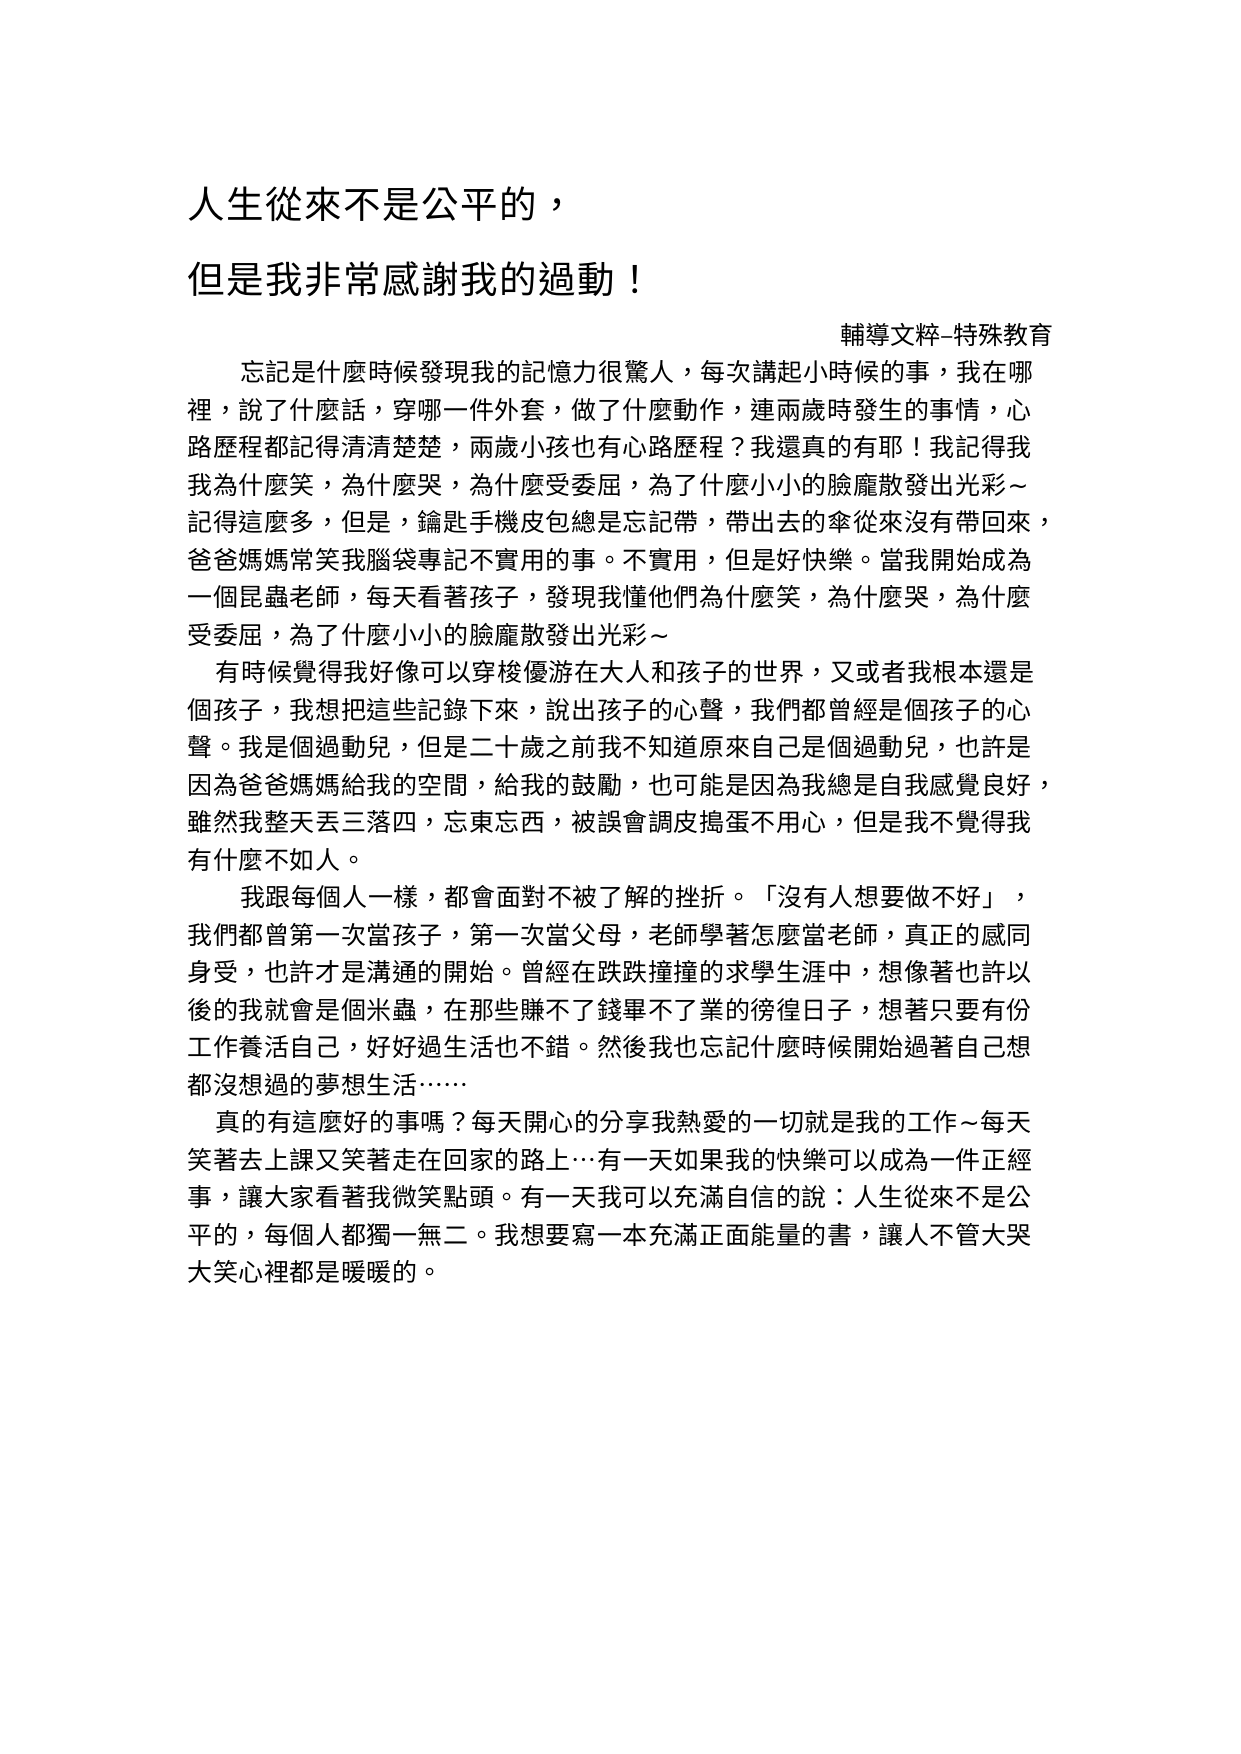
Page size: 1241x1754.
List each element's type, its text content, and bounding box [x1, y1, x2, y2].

text 忘記是什麼時候發現我的記憶力很驚人，每次講起小時候的事，我在哪裡，說了什麼話，穿哪一件外套，做了什麼動作，連兩歲時發生的事情，心路歷程都記得清清楚楚，兩歲小孩也有心路歷程？我還真的有耶！我記得我我為什麼笑，為什麼哭，為什麼受委屈，為了什麼小小的臉龐散發出光彩∼記得這麼多，但是，鑰匙手機皮包總是忘記帶，帶出去的傘從來沒有帶回來，爸爸媽媽常笑我腦袋專記不實用的事。不實用，但是好快樂。當我開始成為一個昆蟲老師，每天看著孩子，發現我懂他們為什麼笑，為什麼哭，為什麼受委屈，為了什麼小小的臉龐散發出光彩∼ [187, 352, 1053, 652]
text 有時候覺得我好像可以穿梭優游在大人和孩子的世界，又或者我根本還是個孩子，我想把這些記錄下來，說出孩子的心聲，我們都曾經是個孩子的心聲。我是個過動兒，但是二十歲之前我不知道原來自己是個過動兒，也許是因為爸爸媽媽給我的空間，給我的鼓勵，也可能是因為我總是自我感覺良好，雖然我整天丟三落四，忘東忘西，被誤會調皮搗蛋不用心，但是我不覺得我有什麼不如人。 [187, 652, 1053, 877]
text 我跟每個人一樣，都會面對不被了解的挫折。「沒有人想要做不好」，我們都曾第一次當孩子，第一次當父母，老師學著怎麼當老師，真正的感同身受，也許才是溝通的開始。曾經在跌跌撞撞的求學生涯中，想像著也許以後的我就會是個米蟲，在那些賺不了錢畢不了業的徬徨日子，想著只要有份工作養活自己，好好過生活也不錯。然後我也忘記什麼時候開始過著自己想都沒想過的夢想生活⋯⋯ [187, 877, 1053, 1102]
text 但是我非常感謝我的過動！ [187, 239, 1053, 314]
text 人生從來不是公平的， [187, 164, 1053, 239]
text 真的有這麼好的事嗎？每天開心的分享我熱愛的一切就是我的工作∼每天笑著去上課又笑著走在回家的路上⋯有一天如果我的快樂可以成為一件正經事，讓大家看著我微笑點頭。有一天我可以充滿自信的說：人生從來不是公平的，每個人都獨一無二。我想要寫一本充滿正面能量的書，讓人不管大哭大笑心裡都是暖暖的。 [187, 1102, 1053, 1289]
text 輔導文粹–特殊教育 [187, 314, 1053, 352]
